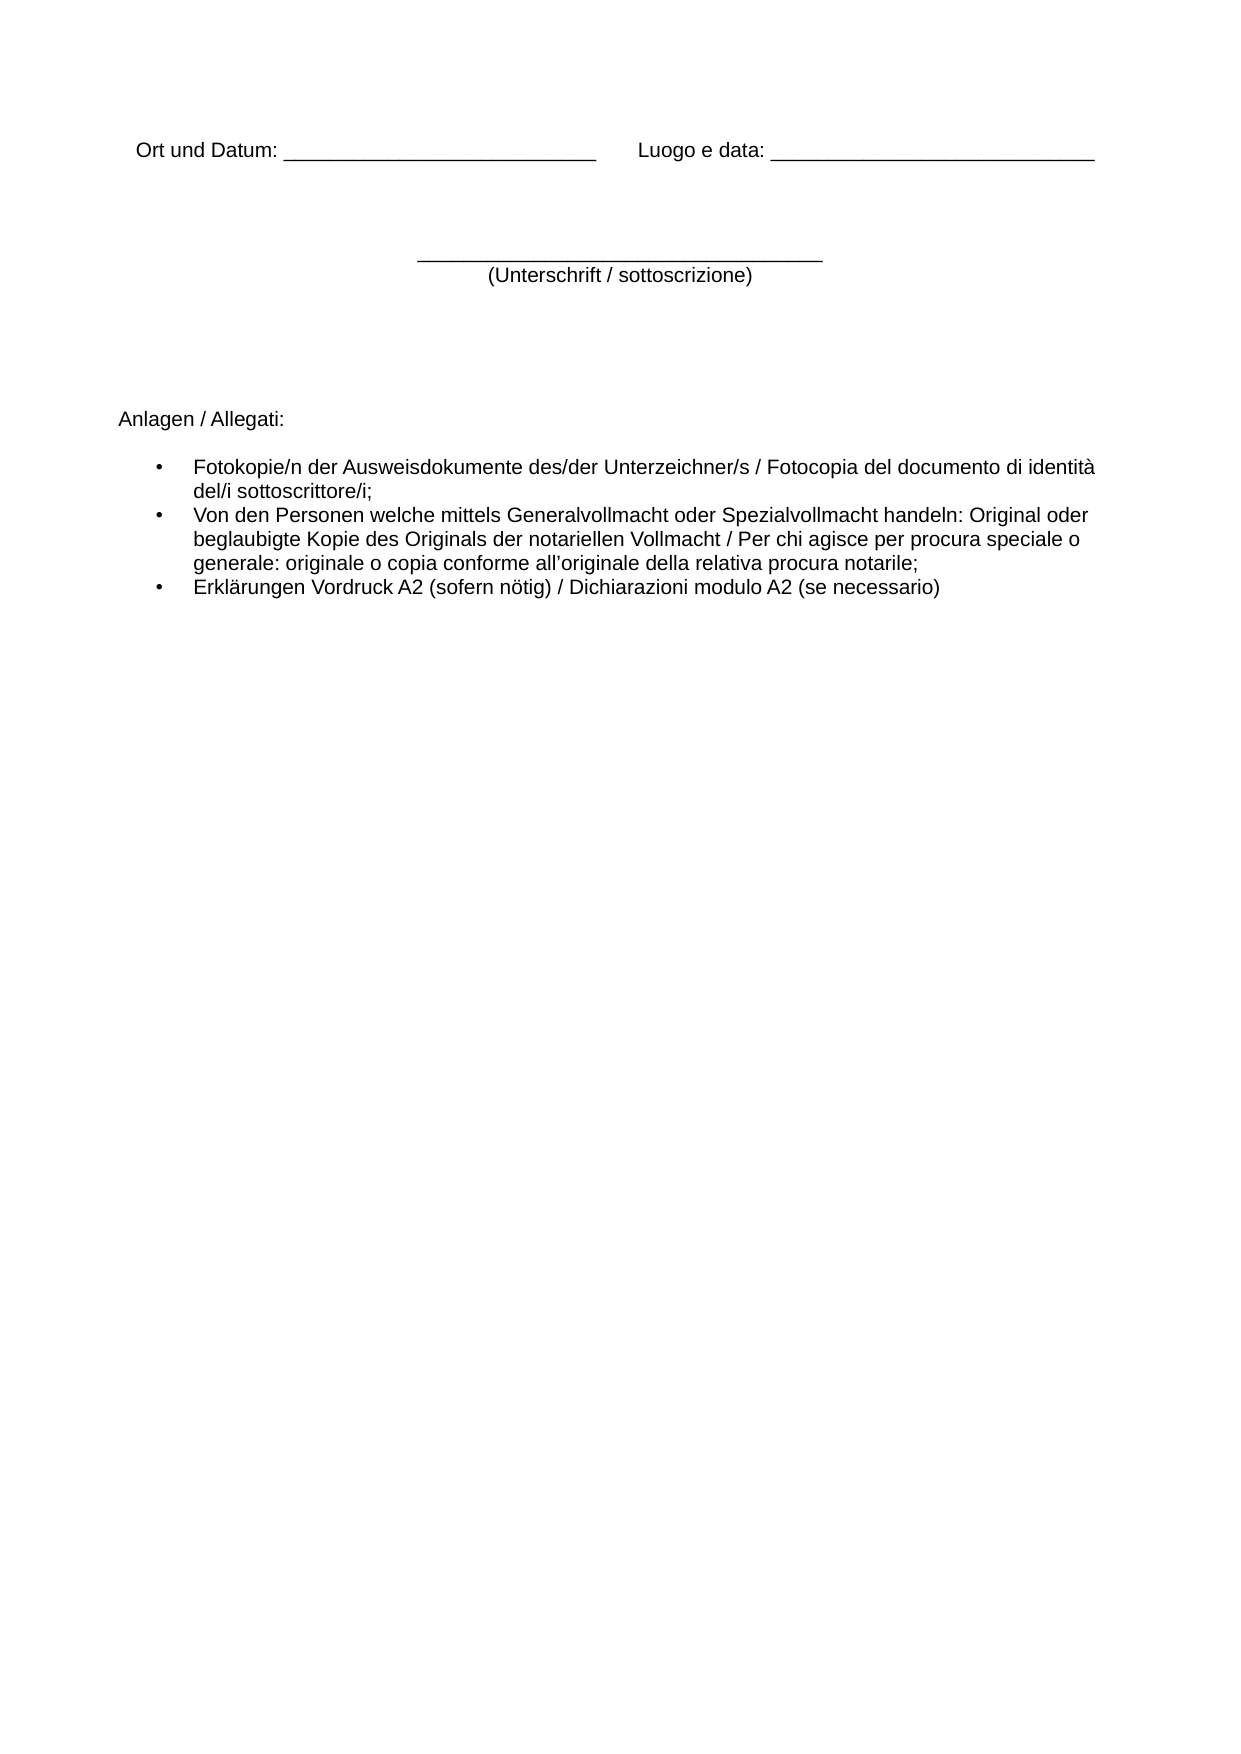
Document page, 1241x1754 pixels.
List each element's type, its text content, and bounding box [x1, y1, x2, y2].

text (Unterschrift / sottoscrizione) [118, 263, 1122, 287]
text ___________________________________ [118, 239, 1122, 263]
list Fotokopie/n der Ausweisdokumente des/der Unterzeichner/s / Fotocopia del documento di identità del/i sottoscrittore/i; [156, 455, 1122, 503]
table_cell [118, 61, 620, 96]
table_cell [620, 96, 1123, 132]
table_cell Luogo e data: ____________________________ [620, 132, 1123, 167]
list Erklärungen Vordruck A2 (sofern nötig) / Dichiarazioni modulo A2 (se necessario) [156, 575, 1122, 599]
table_cell Ort und Datum: ___________________________ [118, 132, 620, 167]
table_cell [620, 61, 1123, 96]
table_cell [118, 96, 620, 132]
text Anlagen / Allegati: [118, 407, 1122, 431]
list Von den Personen welche mittels Generalvollmacht oder Spezialvollmacht handeln: Original oder beglaubigte Kopie des Originals der notariellen Vollmacht / Per chi agisce per procura speciale o generale: originale o copia conforme all’originale della relativa procura notarile; [156, 503, 1122, 575]
